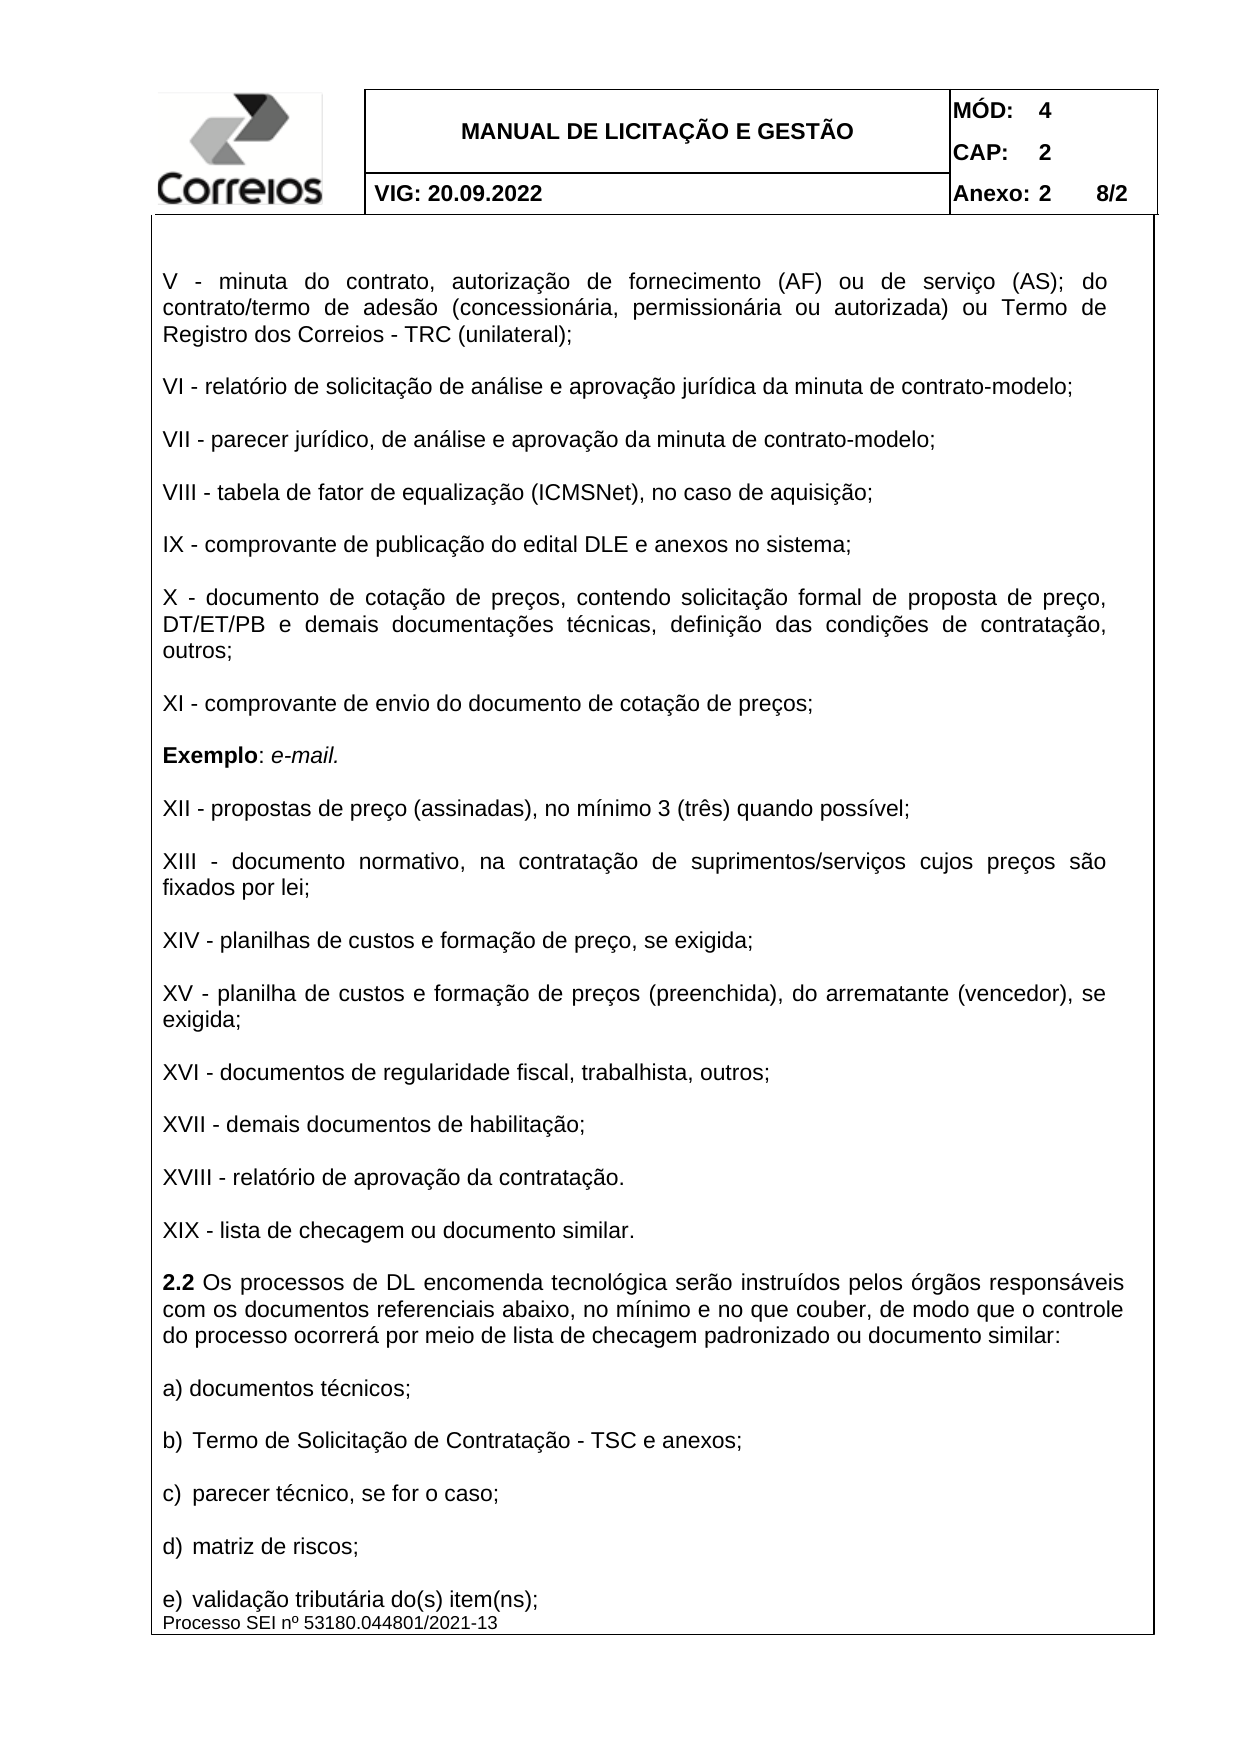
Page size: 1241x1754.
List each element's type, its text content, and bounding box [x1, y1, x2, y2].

list validação tributária do(s) item(ns); [162, 1586, 1107, 1612]
text X - documento de cotação de preços, contendo solicitação formal de proposta de preço, DT/ET/PB e demais documentações técnicas, definição das condições de contratação, outros; [162, 584, 1107, 663]
text XVIII - relatório de aprovação da contratação. [162, 1164, 1107, 1190]
text XVI - documentos de regularidade fiscal, trabalhista, outros; [162, 1058, 1107, 1085]
list matriz de riscos; [162, 1533, 1107, 1559]
text XIV - planilhas de custos e formação de preço, se exigida; [162, 927, 1107, 953]
text VIII - tabela de fator de equalização (ICMSNet), no caso de aquisição; [162, 479, 1107, 505]
text VII - parecer jurídico, de análise e aprovação da minuta de contrato-modelo; [162, 426, 1107, 452]
text XV - planilha de custos e formação de preços (preenchida), do arrematante (vencedor), se exigida; [162, 979, 1107, 1032]
text V - minuta do contrato, autorização de fornecimento (AF) ou de serviço (AS); do contrato/termo de adesão (concessionária, permissionária ou autorizada) ou Termo de Registro dos Correios - TRC (unilateral); [162, 268, 1107, 347]
list Termo de Solicitação de Contratação - TSC e anexos; [162, 1427, 1107, 1454]
text a) documentos técnicos; [162, 1375, 1107, 1401]
text Exemplo: e-mail. [162, 742, 1107, 769]
text XIII - documento normativo, na contratação de suprimentos/serviços cujos preços são fixados por lei; [162, 848, 1107, 900]
text 2.2 Os processos de DL encomenda tecnológica serão instruídos pelos órgãos responsáveis com os documentos referenciais abaixo, no mínimo e no que couber, de modo que o controle do processo ocorrerá por meio de lista de checagem padronizado ou documento similar: [162, 1269, 1125, 1348]
text IX - comprovante de publicação do edital DLE e anexos no sistema; [162, 531, 1107, 558]
text VI - relatório de solicitação de análise e aprovação jurídica da minuta de contrato-modelo; [162, 373, 1125, 400]
text XIX - lista de checagem ou documento similar. [162, 1217, 1107, 1243]
text XVII - demais documentos de habilitação; [162, 1111, 1107, 1138]
list parecer técnico, se for o caso; [162, 1480, 1107, 1507]
text XII - propostas de preço (assinadas), no mínimo 3 (três) quando possível; [162, 795, 1107, 821]
text XI - comprovante de envio do documento de cotação de preços; [162, 689, 1107, 716]
